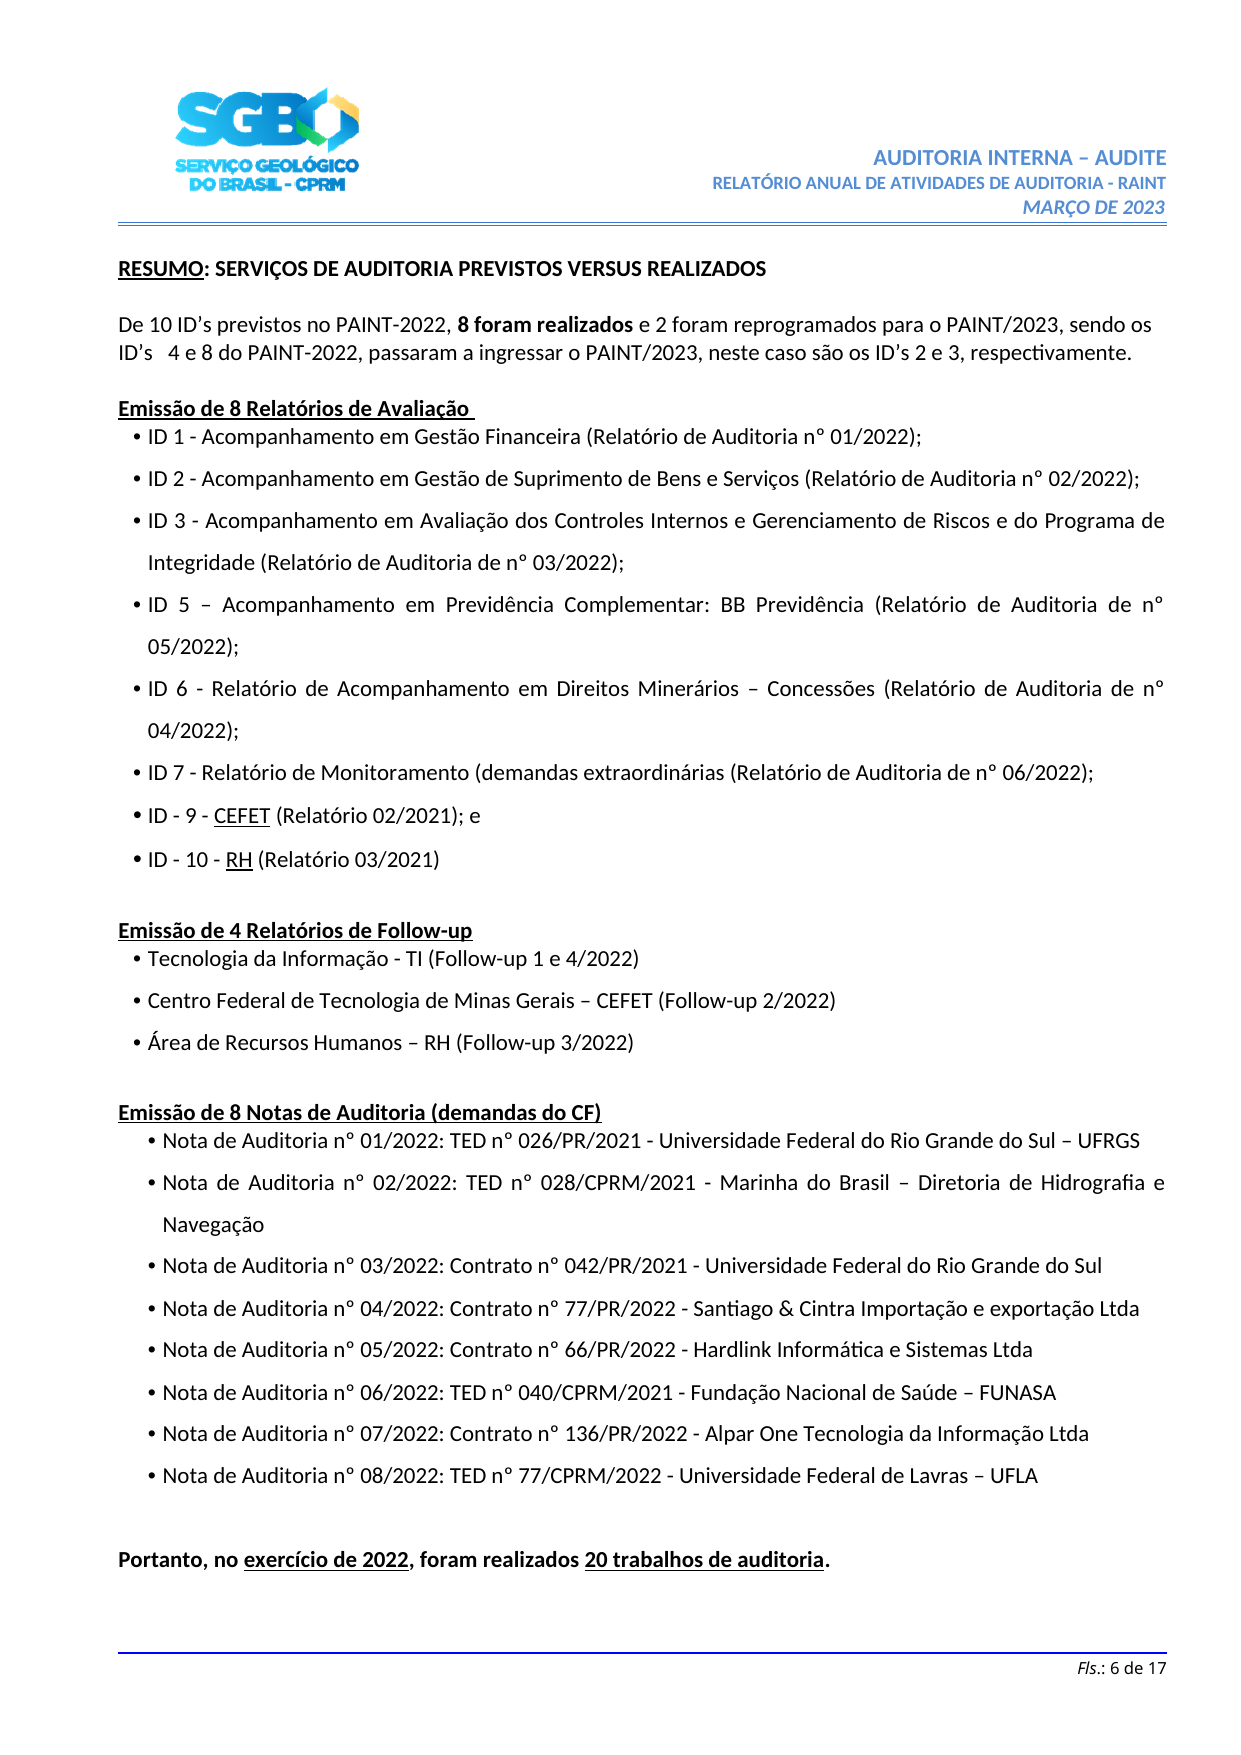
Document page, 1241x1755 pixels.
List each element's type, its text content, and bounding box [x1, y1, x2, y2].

text Portanto, no exercício de 2022, foram realizados 20 trabalhos de auditoria. [118, 1546, 1167, 1573]
list ID 5 – Acompanhamento em Previdência Complementar: BB Previdência (Relatório de Auditoria de nº 05/2022); [133, 590, 1167, 660]
list Nota de Auditoria nº 06/2022: TED nº 040/CPRM/2021 - Fundação Nacional de Saúde – FUNASA [148, 1378, 1167, 1406]
list Nota de Auditoria nº 01/2022: TED nº 026/PR/2021 - Universidade Federal do Rio Grande do Sul – UFRGS [148, 1126, 1167, 1154]
list Nota de Auditoria nº 08/2022: TED nº 77/CPRM/2022 - Universidade Federal de Lavras – UFLA [148, 1462, 1167, 1489]
list ID 7 - Relatório de Monitoramento (demandas extraordinárias (Relatório de Auditoria de nº 06/2022); [133, 758, 1167, 786]
list Nota de Auditoria nº 05/2022: Contrato nº 66/PR/2022 - Hardlink Informática e Sistemas Ltda [148, 1336, 1167, 1364]
list ID 1 - Acompanhamento em Gestão Financeira (Relatório de Auditoria nº 01/2022); [133, 422, 1167, 450]
list Nota de Auditoria nº 02/2022: TED nº 028/CPRM/2021 - Marinha do Brasil – Diretoria de Hidrografia e Navegação [148, 1168, 1167, 1238]
list Centro Federal de Tecnologia de Minas Gerais – CEFET (Follow-up 2/2022) [133, 986, 1167, 1014]
list Nota de Auditoria nº 03/2022: Contrato nº 042/PR/2021 - Universidade Federal do Rio Grande do Sul [148, 1252, 1167, 1280]
list Tecnologia da Informação - TI (Follow-up 1 e 4/2022) [133, 944, 1167, 972]
list Nota de Auditoria nº 04/2022: Contrato nº 77/PR/2022 - Santiago & Cintra Importação e exportação Ltda [148, 1294, 1167, 1322]
text Emissão de 8 Notas de Auditoria (demandas do CF) [118, 1098, 1167, 1126]
list ID 2 - Acompanhamento em Gestão de Suprimento de Bens e Serviços (Relatório de Auditoria nº 02/2022); [133, 464, 1167, 492]
list ID 3 - Acompanhamento em Avaliação dos Controles Internos e Gerenciamento de Riscos e do Programa de Integridade (Relatório de Auditoria de nº 03/2022); [133, 506, 1167, 576]
list ID 6 - Relatório de Acompanhamento em Direitos Minerários – Concessões (Relatório de Auditoria de nº 04/2022); [133, 674, 1167, 744]
text RESUMO: SERVIÇOS DE AUDITORIA PREVISTOS VERSUS REALIZADOS [118, 254, 1167, 282]
list Área de Recursos Humanos – RH (Follow-up 3/2022) [133, 1028, 1167, 1056]
text De 10 ID’s previstos no PAINT-2022, 8 foram realizados e 2 foram reprogramados para o PAINT/2023, sendo os ID’s 4 e 8 do PAINT-2022, passaram a ingressar o PAINT/2023, neste caso são os ID’s 2 e 3, respectivamente. [118, 310, 1167, 366]
list Nota de Auditoria nº 07/2022: Contrato nº 136/PR/2022 - Alpar One Tecnologia da Informação Ltda [148, 1419, 1167, 1448]
text Emissão de 8 Relatórios de Avaliação [118, 394, 1167, 422]
list ID - 9 - CEFET (Relatório 02/2021); e [133, 800, 1167, 829]
text Emissão de 4 Relatórios de Follow-up [118, 916, 1167, 944]
list ID - 10 - RH (Relatório 03/2021) [133, 844, 1167, 873]
